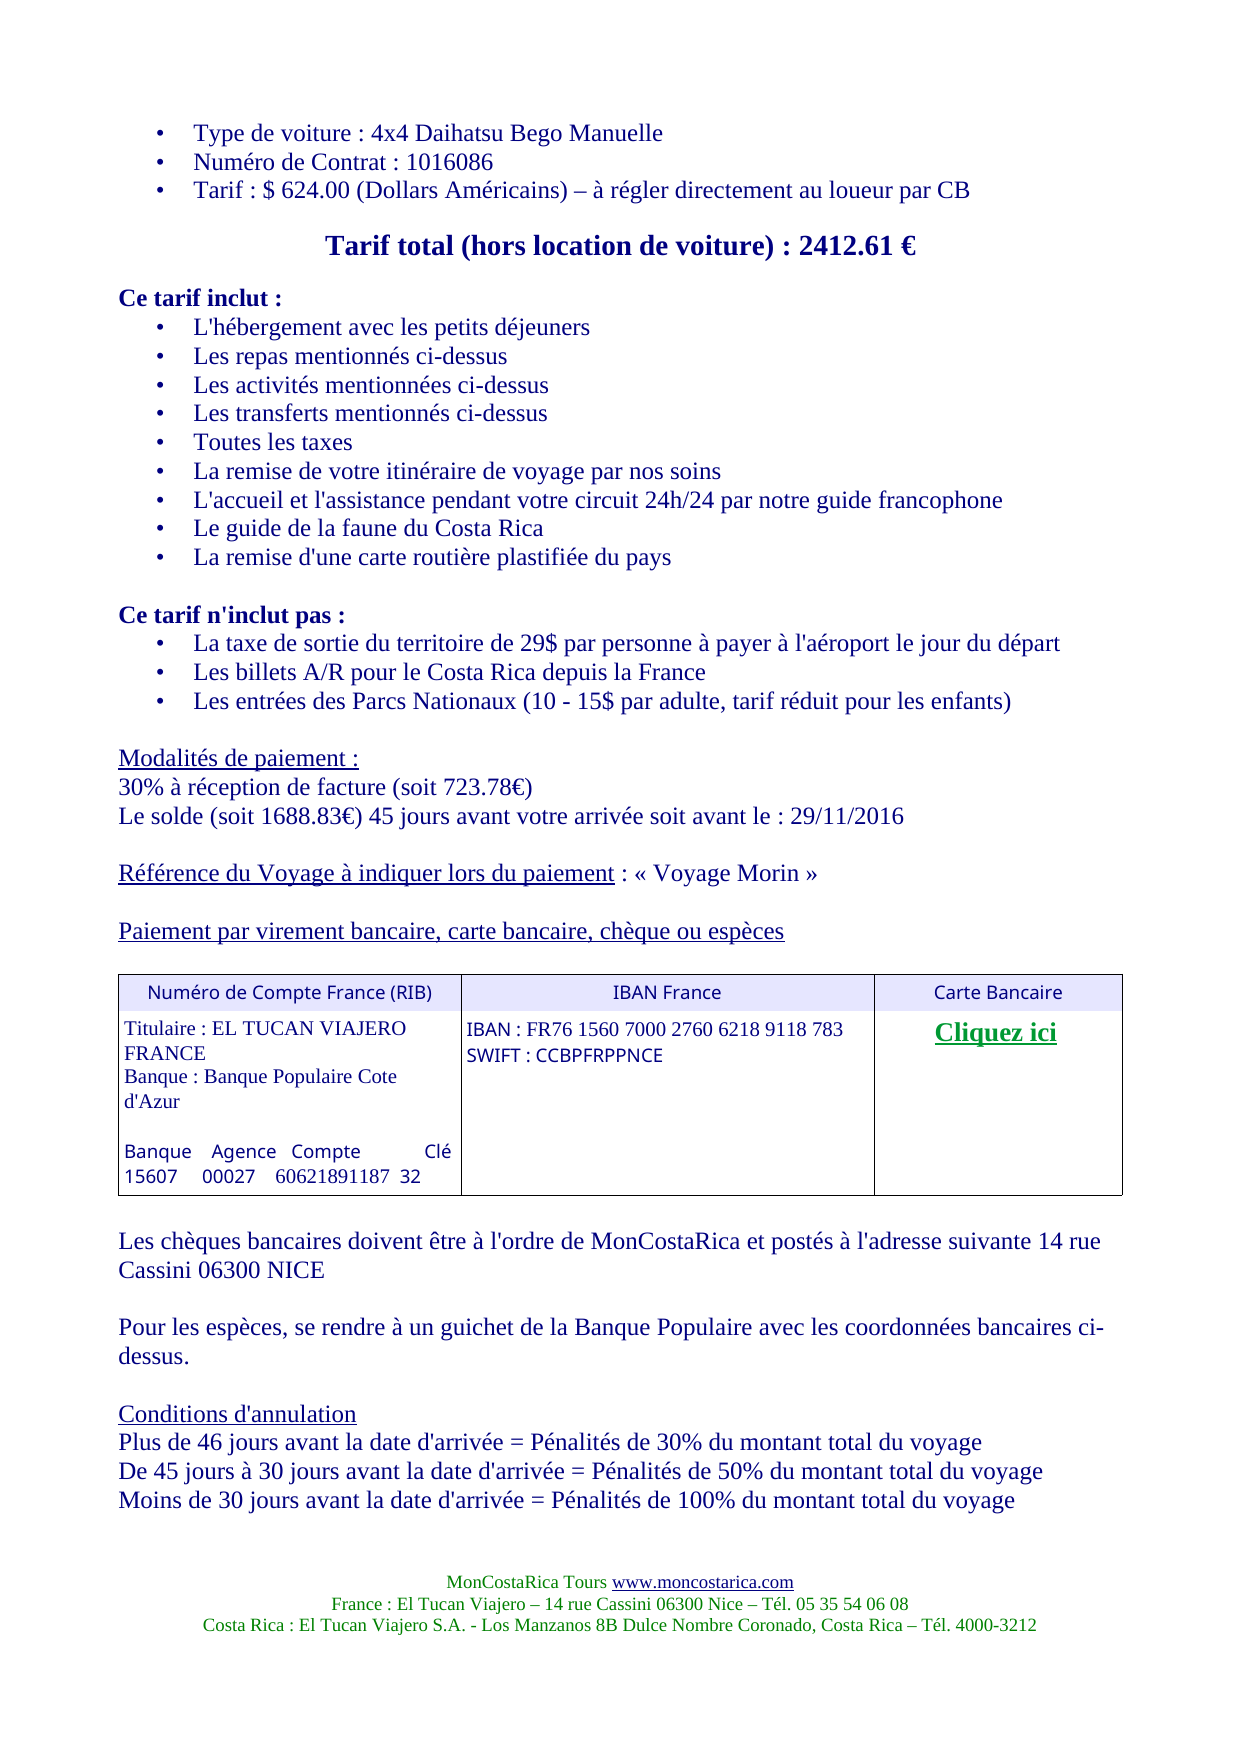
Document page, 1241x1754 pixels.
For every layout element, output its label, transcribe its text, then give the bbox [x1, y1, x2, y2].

text Moins de 30 jours avant la date d'arrivée = Pénalités de 100% du montant total du voyage [118, 1485, 1122, 1514]
list Toutes les taxes [156, 427, 1122, 456]
text Paiement par virement bancaire, carte bancaire, chèque ou espèces [118, 916, 1122, 945]
text 30% à réception de facture (soit 723.78€) [118, 772, 1122, 801]
text Plus de 46 jours avant la date d'arrivée = Pénalités de 30% du montant total du voyage [118, 1427, 1122, 1456]
table_cell Titulaire : EL TUCAN VIAJERO FRANCE Banque : Banque Populaire Cote d'Azur Banque Agence Compte Clé 15607 00027 60621891187 32 [119, 1011, 461, 1195]
table_cell IBAN : FR76 1560 7000 2760 6218 9118 783 SWIFT : CCBPFRPPNCE [462, 1011, 874, 1195]
list Type de voiture : 4x4 Daihatsu Bego Manuelle [156, 118, 1122, 147]
list L'accueil et l'assistance pendant votre circuit 24h/24 par notre guide francophone [156, 485, 1122, 513]
text Conditions d'annulation [118, 1399, 1122, 1427]
list La remise d'une carte routière plastifiée du pays [156, 542, 1122, 571]
list Les transferts mentionnés ci-dessus [156, 398, 1122, 427]
list Les activités mentionnées ci-dessus [156, 370, 1122, 398]
list Tarif : $ 624.00 (Dollars Américains) – à régler directement au loueur par CB [156, 176, 1122, 204]
table_cell Cliquez ici [875, 1011, 1122, 1195]
list Les billets A/R pour le Costa Rica depuis la France [156, 657, 1122, 686]
text Tarif total (hors location de voiture) : 2412.61 € [118, 228, 1122, 262]
text Référence du Voyage à indiquer lors du paiement : « Voyage Morin » [118, 858, 1122, 887]
text Ce tarif n'inclut pas : [118, 600, 1122, 628]
list Les entrées des Parcs Nationaux (10 - 15$ par adulte, tarif réduit pour les enfants) [156, 686, 1122, 715]
list La taxe de sortie du territoire de 29$ par personne à payer à l'aéroport le jour du départ [156, 628, 1122, 657]
table_header Numéro de Compte France (RIB) [119, 975, 461, 1011]
list Numéro de Contrat : 1016086 [156, 147, 1122, 176]
list Le guide de la faune du Costa Rica [156, 513, 1122, 542]
text Le solde (soit 1688.83€) 45 jours avant votre arrivée soit avant le : 29/11/2016 [118, 801, 1122, 830]
text Ce tarif inclut : [118, 283, 1122, 312]
list L'hébergement avec les petits déjeuners [156, 312, 1122, 341]
text Pour les espèces, se rendre à un guichet de la Banque Populaire avec les coordonnées bancaires ci-dessus. [118, 1312, 1122, 1370]
list Les repas mentionnés ci-dessus [156, 341, 1122, 370]
table_header IBAN France [462, 975, 874, 1011]
text De 45 jours à 30 jours avant la date d'arrivée = Pénalités de 50% du montant total du voyage [118, 1456, 1122, 1485]
table_header Carte Bancaire [875, 975, 1122, 1011]
text Les chèques bancaires doivent être à l'ordre de MonCostaRica et postés à l'adresse suivante 14 rue Cassini 06300 NICE [118, 1226, 1122, 1284]
text Modalités de paiement : [118, 743, 1122, 772]
list La remise de votre itinéraire de voyage par nos soins [156, 456, 1122, 485]
